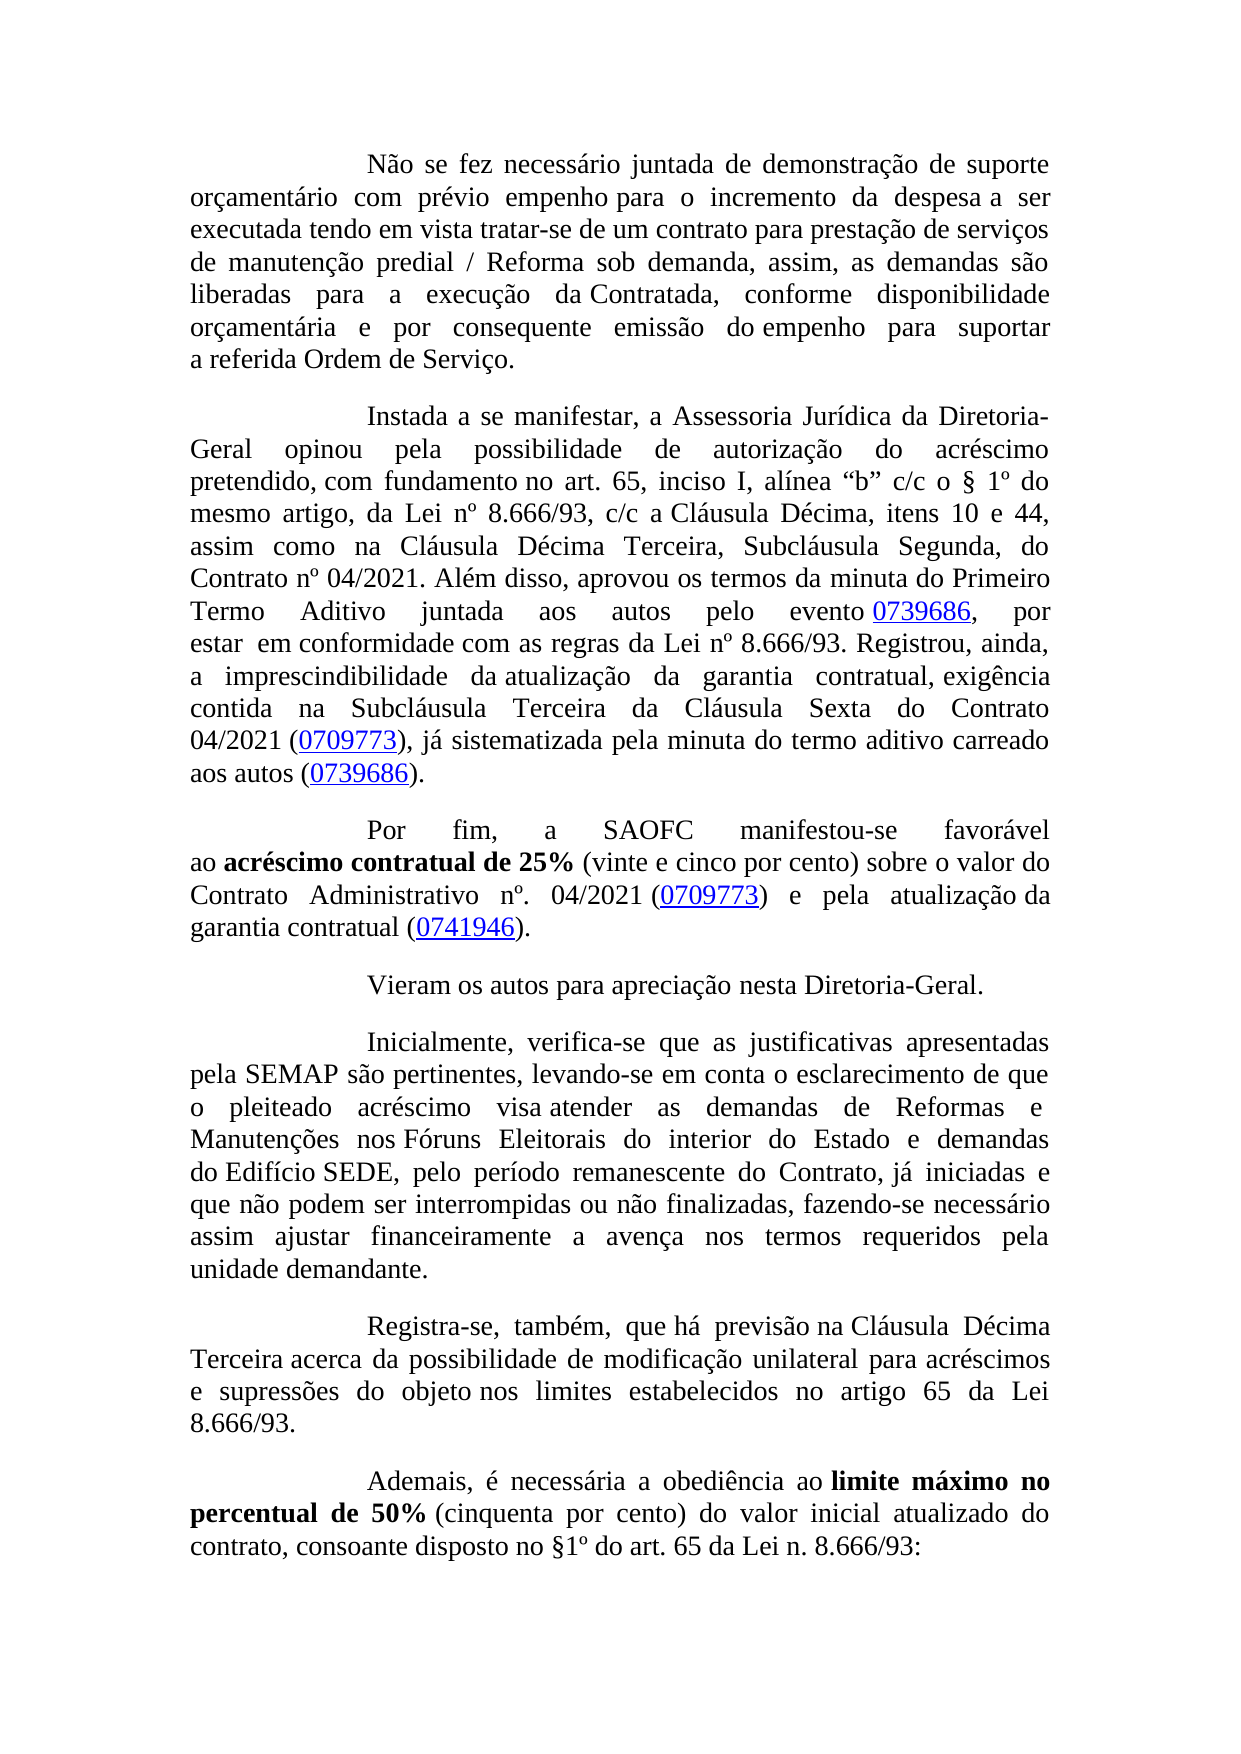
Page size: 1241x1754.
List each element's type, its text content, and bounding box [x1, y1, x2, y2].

text Ademais, é necessária a obediência ao limite máximo no percentual de 50% (cinquenta por cento) do valor inicial atualizado do contrato, consoante disposto no §1º do art. 65 da Lei n. 8.666/93: [190, 1464, 1051, 1561]
text Por fim, a SAOFC manifestou-se favorável ao acréscimo contratual de 25% (vinte e cinco por cento) sobre o valor do Contrato Administrativo nº. 04/2021 (0709773) e pela atualização da garantia contratual (0741946). [190, 813, 1051, 943]
text Registra-se, também, que há previsão na Cláusula Décima Terceira acerca da possibilidade de modificação unilateral para acréscimos e supressões do objeto nos limites estabelecidos no artigo 65 da Lei 8.666/93. [190, 1309, 1051, 1439]
text Inicialmente, verifica-se que as justificativas apresentadas pela SEMAP são pertinentes, levando-se em conta o esclarecimento de que o pleiteado acréscimo visa atender as demandas de Reformas e Manutenções nos Fóruns Eleitorais do interior do Estado e demandas do Edifício SEDE, pelo período remanescente do Contrato, já iniciadas e que não podem ser interrompidas ou não finalizadas, fazendo-se necessário assim ajustar financeiramente a avença nos termos requeridos pela unidade demandante. [190, 1025, 1051, 1284]
text Instada a se manifestar, a Assessoria Jurídica da Diretoria-Geral opinou pela possibilidade de autorização do acréscimo pretendido, com fundamento no art. 65, inciso I, alínea “b” c/c o § 1º do mesmo artigo, da Lei nº 8.666/93, c/c a Cláusula Décima, itens 10 e 44, assim como na Cláusula Décima Terceira, Subcláusula Segunda, do Contrato nº 04/2021. Além disso, aprovou os termos da minuta do Primeiro Termo Aditivo juntada aos autos pelo evento 0739686, por estar em conformidade com as regras da Lei nº 8.666/93. Registrou, ainda, a imprescindibilidade da atualização da garantia contratual, exigência contida na Subcláusula Terceira da Cláusula Sexta do Contrato 04/2021 (0709773), já sistematizada pela minuta do termo aditivo carreado aos autos (0739686). [190, 399, 1051, 788]
text Vieram os autos para apreciação nesta Diretoria-Geral. [190, 968, 1051, 1000]
text Não se fez necessário juntada de demonstração de suporte orçamentário com prévio empenho para o incremento da despesa a ser executada tendo em vista tratar-se de um contrato para prestação de serviços de manutenção predial / Reforma sob demanda, assim, as demandas são liberadas para a execução da Contratada, conforme disponibilidade orçamentária e por consequente emissão do empenho para suportar a referida Ordem de Serviço. [190, 148, 1051, 374]
